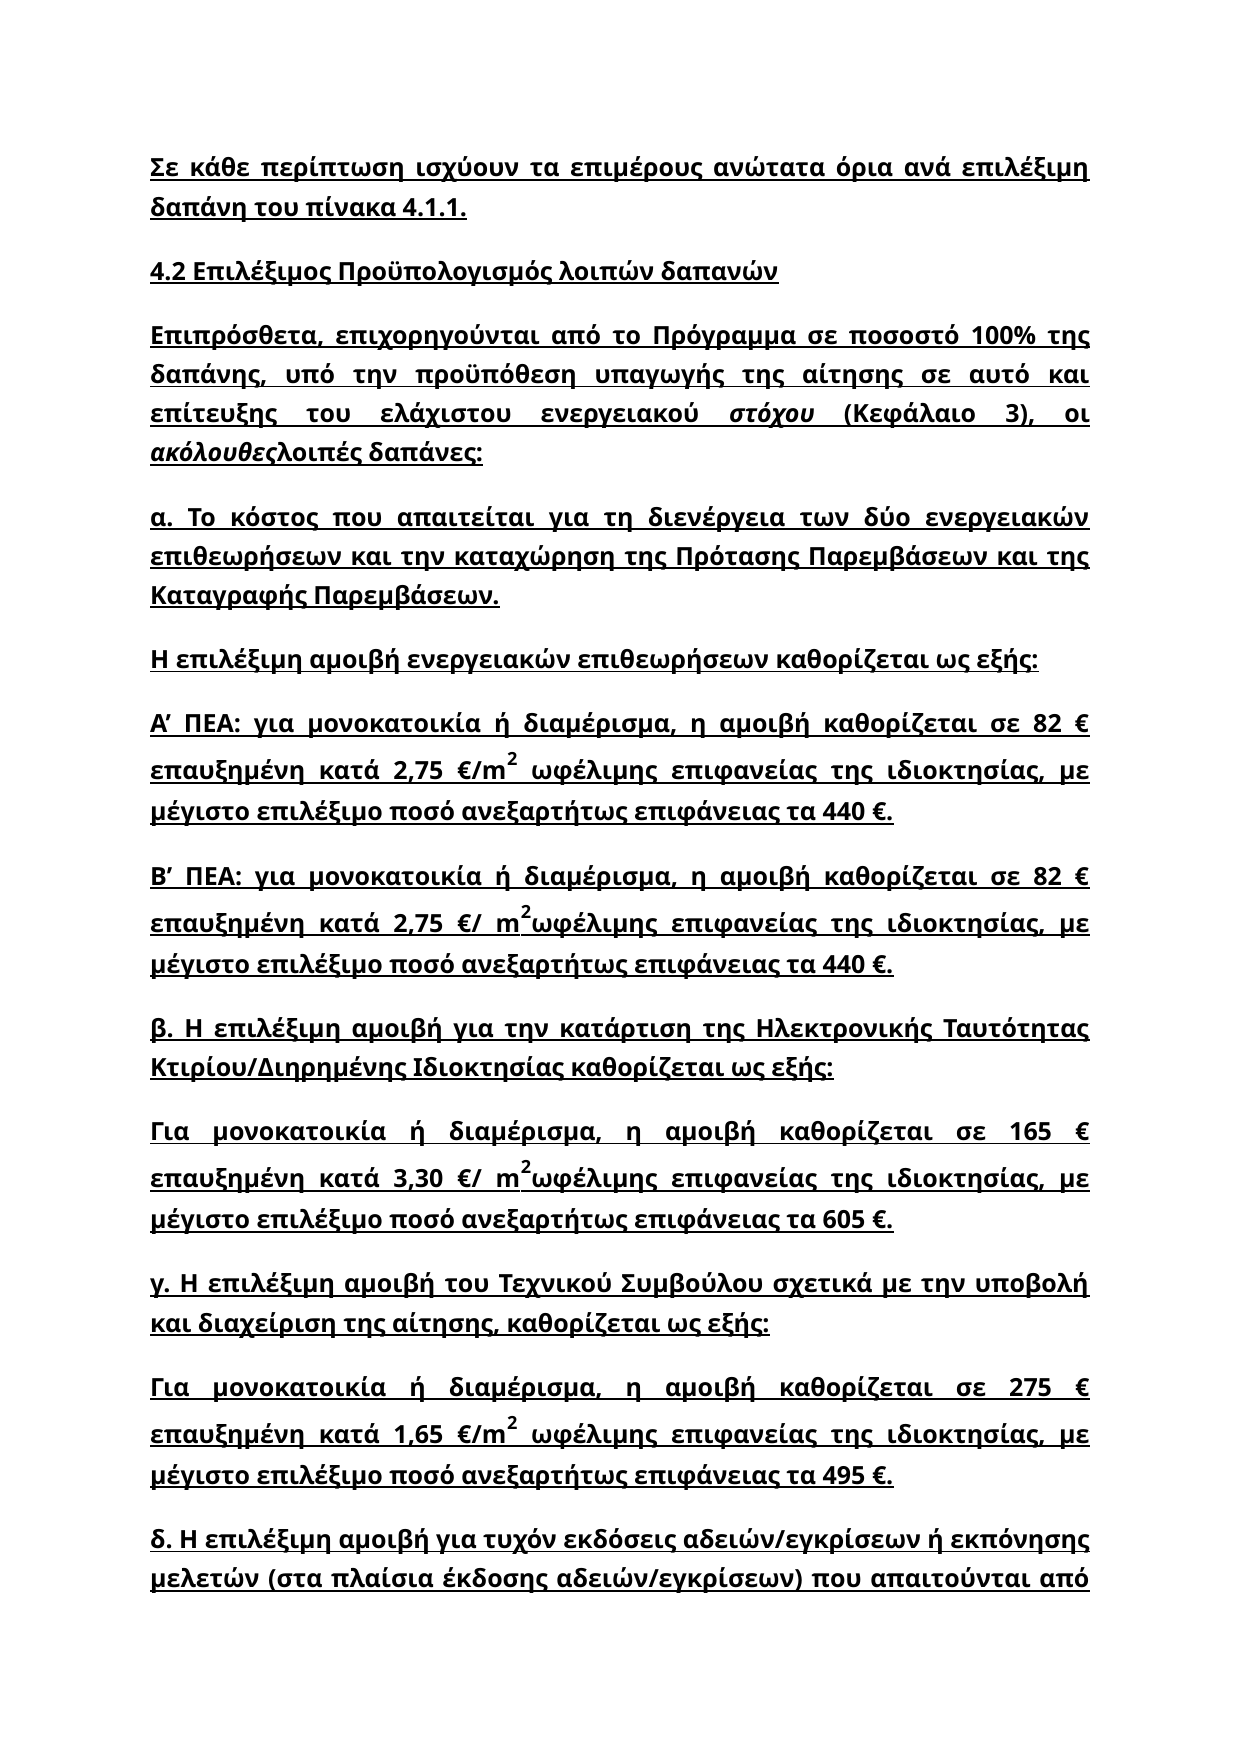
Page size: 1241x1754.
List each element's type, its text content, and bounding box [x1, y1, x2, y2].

text Α’ ΠΕΑ: για μονοκατοικία ή διαμέρισμα, η αμοιβή καθορίζεται σε 82 € επαυξημένη κατά 2,75 €/m2 ωφέλιμης επιφανείας της ιδιοκτησίας, με μέγιστο επιλέξιμο ποσό ανεξαρτήτως επιφάνειας τα 440 €. [150, 784, 1090, 828]
text Σε κάθε περίπτωση ισχύουν τα επιμέρους ανώτατα όρια ανά επιλέξιμη [150, 150, 1090, 179]
text Α’ ΠΕΑ: για μονοκατοικία ή διαμέρισμα, η αμοιβή καθορίζεται σε 82 € επαυξημένη κατά 2,75 €/m2 ωφέλιμης επιφανείας της ιδιοκτησίας, με μέγιστο επιλέξιμο ποσό ανεξαρτήτως επιφάνειας τα 440 €. [150, 706, 1090, 735]
text επιθεωρήσεων και την καταχώρηση της Πρότασης Παρεμβάσεων και της [150, 530, 1090, 567]
text Επιπρόσθετα, επιχορηγούνται από το Πρόγραμμα σε ποσοστό 100% της [150, 317, 1090, 346]
text γ. H επιλέξιμη αμοιβή του Τεχνικού Συμβούλου σχετικά με την υποβολή [150, 1266, 1090, 1295]
text β. H επιλέξιμη αμοιβή για την κατάρτιση της Ηλεκτρονικής Ταυτότητας [150, 1010, 1090, 1039]
text Για μονοκατοικία ή διαμέρισμα, η αμοιβή καθορίζεται σε 165 € επαυξημένη κατά 3,30 €/ m2ωφέλιμης επιφανείας της ιδιοκτησίας, με μέγιστο επιλέξιμο ποσό ανεξαρτήτως επιφάνειας τα 605 €. [150, 1144, 1090, 1190]
text δαπάνης, υπό την προϋπόθεση υπαγωγής της αίτησης σε αυτό και [150, 348, 1090, 386]
text α. Το κόστος που απαιτείται για τη διενέργεια των δύο ενεργειακών [150, 499, 1090, 528]
text δαπάνη του πίνακα 4.1.1. [150, 181, 1090, 223]
text 4.2 Επιλέξιμος Προϋπολογισμός λοιπών δαπανών [150, 253, 1090, 287]
text μελετών (στα πλαίσια έκδοσης αδειών/εγκρίσεων) που απαιτούνται από [150, 1552, 1090, 1590]
text Για μονοκατοικία ή διαμέρισμα, η αμοιβή καθορίζεται σε 275 € επαυξημένη κατά 1,65 €/m2 ωφέλιμης επιφανείας της ιδιοκτησίας, με μέγιστο επιλέξιμο ποσό ανεξαρτήτως επιφάνειας τα 495 €. [150, 1400, 1090, 1445]
text Κτιρίου/Διηρημένης Ιδιοκτησίας καθορίζεται ως εξής: [150, 1041, 1090, 1084]
text Για μονοκατοικία ή διαμέρισμα, η αμοιβή καθορίζεται σε 275 € επαυξημένη κατά 1,65 €/m2 ωφέλιμης επιφανείας της ιδιοκτησίας, με μέγιστο επιλέξιμο ποσό ανεξαρτήτως επιφάνειας τα 495 €. [150, 1447, 1090, 1492]
text δ. H επιλέξιμη αμοιβή για τυχόν εκδόσεις αδειών/εγκρίσεων ή εκπόνησης [150, 1522, 1090, 1551]
text Για μονοκατοικία ή διαμέρισμα, η αμοιβή καθορίζεται σε 165 € επαυξημένη κατά 3,30 €/ m2ωφέλιμης επιφανείας της ιδιοκτησίας, με μέγιστο επιλέξιμο ποσό ανεξαρτήτως επιφάνειας τα 605 €. [150, 1191, 1090, 1236]
text H επιλέξιμη αμοιβή ενεργειακών επιθεωρήσεων καθορίζεται ως εξής: [150, 642, 1090, 676]
text επίτευξης του ελάχιστου ενεργειακού στόχου (Κεφάλαιο 3), οι [150, 387, 1090, 425]
text Για μονοκατοικία ή διαμέρισμα, η αμοιβή καθορίζεται σε 165 € επαυξημένη κατά 3,30 €/ m2ωφέλιμης επιφανείας της ιδιοκτησίας, με μέγιστο επιλέξιμο ποσό ανεξαρτήτως επιφάνειας τα 605 €. [150, 1114, 1090, 1143]
text και διαχείριση της αίτησης, καθορίζεται ως εξής: [150, 1297, 1090, 1339]
text Β’ ΠΕΑ: για μονοκατοικία ή διαμέρισμα, η αμοιβή καθορίζεται σε 82 € επαυξημένη κατά 2,75 €/ m2ωφέλιμης επιφανείας της ιδιοκτησίας, με μέγιστο επιλέξιμο ποσό ανεξαρτήτως επιφάνειας τα 440 €. [150, 889, 1090, 934]
text ακόλουθεςλοιπές δαπάνες: [150, 427, 1090, 469]
text Καταγραφής Παρεμβάσεων. [150, 569, 1090, 612]
text Α’ ΠΕΑ: για μονοκατοικία ή διαμέρισμα, η αμοιβή καθορίζεται σε 82 € επαυξημένη κατά 2,75 €/m2 ωφέλιμης επιφανείας της ιδιοκτησίας, με μέγιστο επιλέξιμο ποσό ανεξαρτήτως επιφάνειας τα 440 €. [150, 737, 1090, 782]
text Για μονοκατοικία ή διαμέρισμα, η αμοιβή καθορίζεται σε 275 € επαυξημένη κατά 1,65 €/m2 ωφέλιμης επιφανείας της ιδιοκτησίας, με μέγιστο επιλέξιμο ποσό ανεξαρτήτως επιφάνειας τα 495 €. [150, 1369, 1090, 1398]
text Β’ ΠΕΑ: για μονοκατοικία ή διαμέρισμα, η αμοιβή καθορίζεται σε 82 € επαυξημένη κατά 2,75 €/ m2ωφέλιμης επιφανείας της ιδιοκτησίας, με μέγιστο επιλέξιμο ποσό ανεξαρτήτως επιφάνειας τα 440 €. [150, 858, 1090, 887]
text Β’ ΠΕΑ: για μονοκατοικία ή διαμέρισμα, η αμοιβή καθορίζεται σε 82 € επαυξημένη κατά 2,75 €/ m2ωφέλιμης επιφανείας της ιδιοκτησίας, με μέγιστο επιλέξιμο ποσό ανεξαρτήτως επιφάνειας τα 440 €. [150, 935, 1090, 980]
